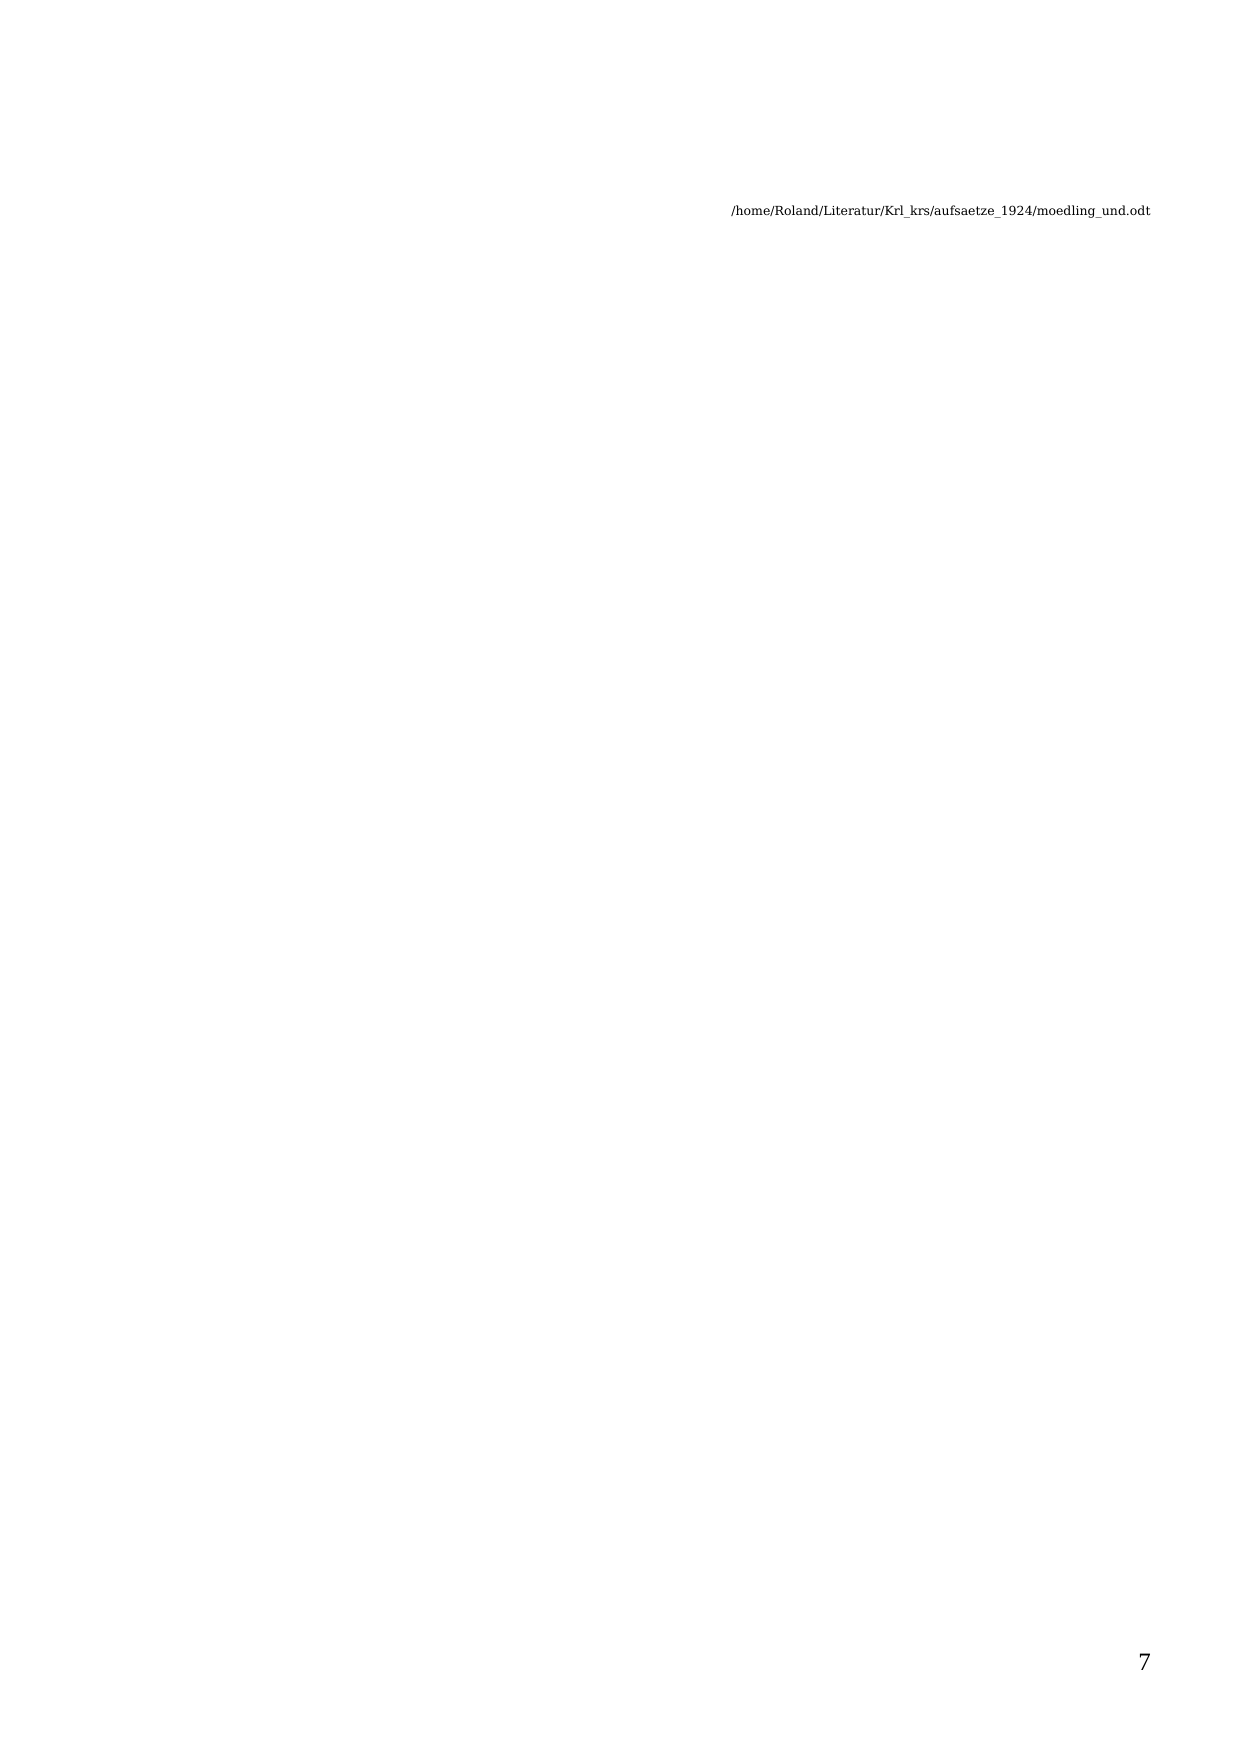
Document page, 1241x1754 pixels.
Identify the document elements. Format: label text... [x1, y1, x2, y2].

text /home/Roland/Literatur/Krl_krs/aufsaetze_1924/moedling_und.odt [150, 189, 1151, 218]
